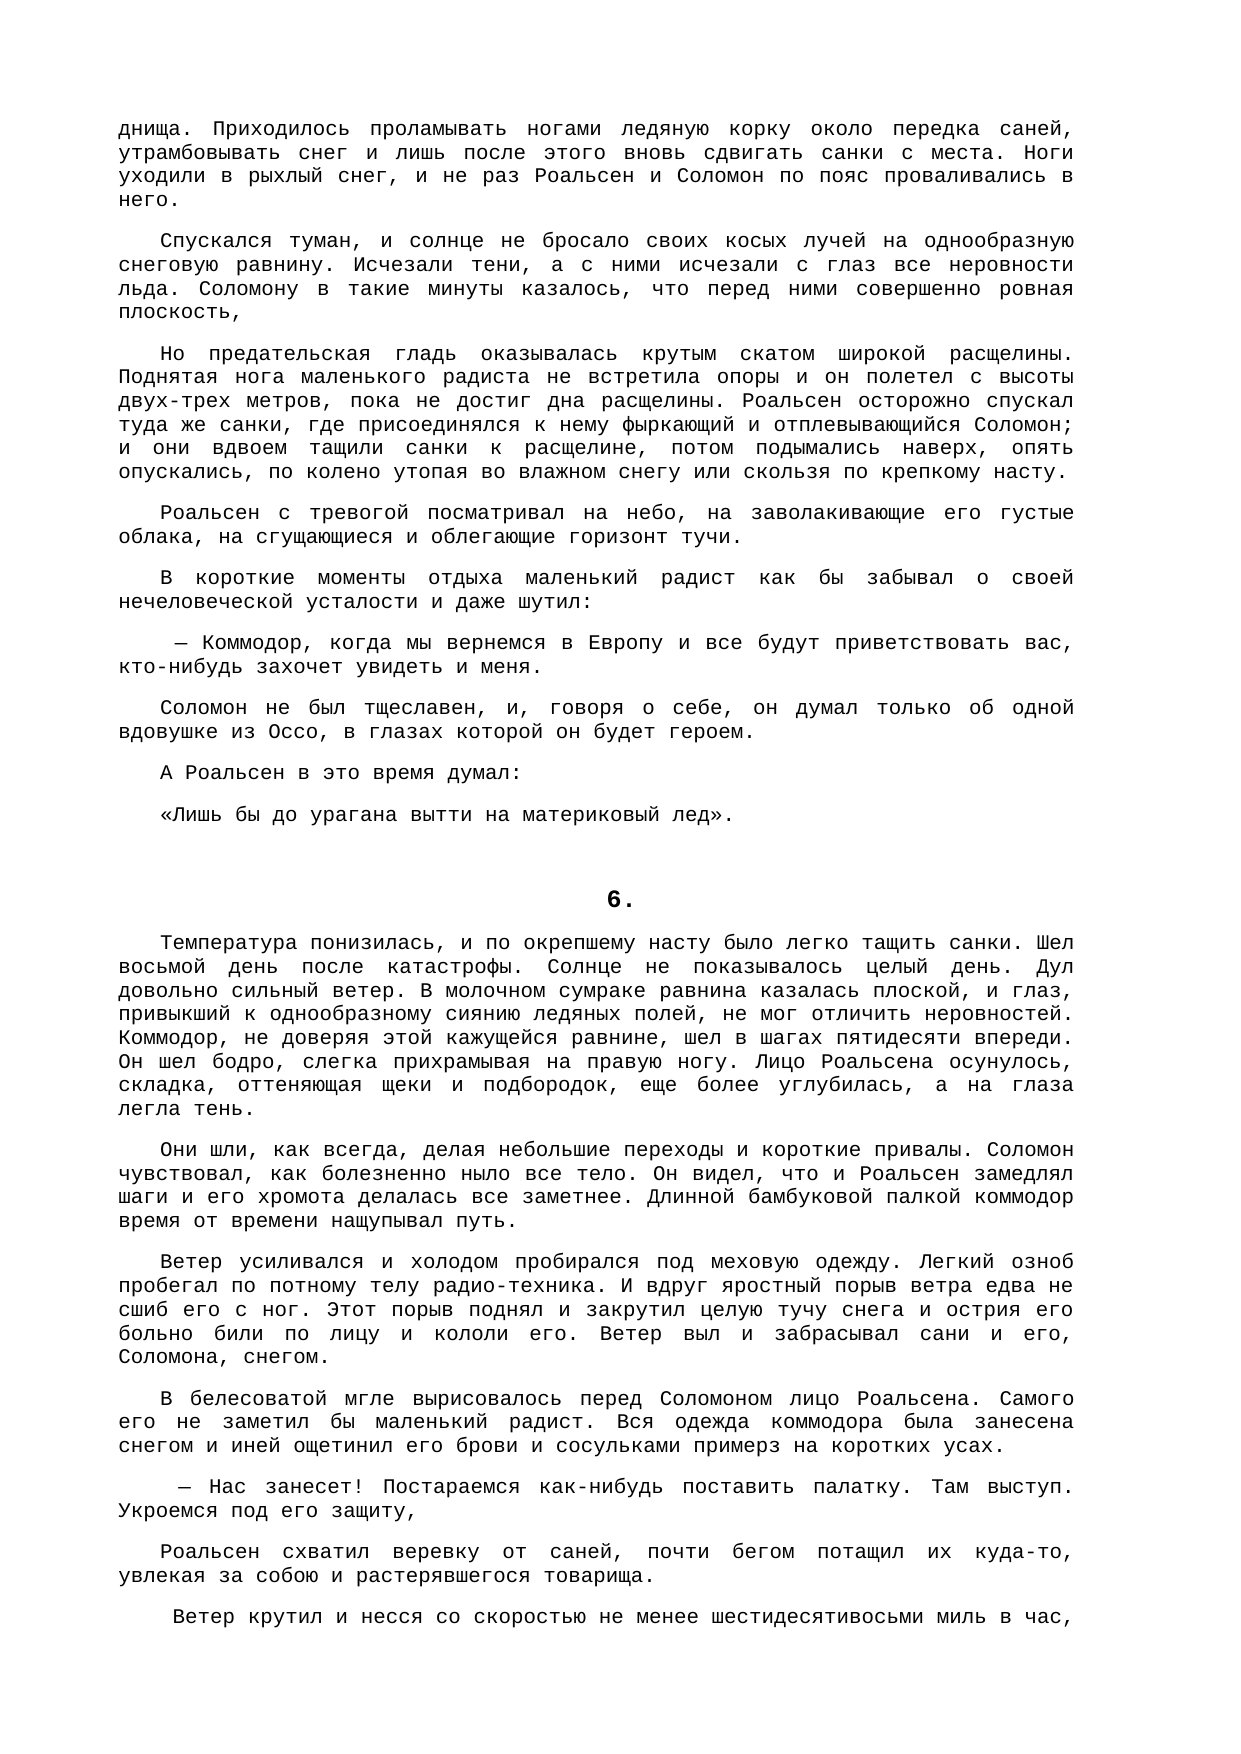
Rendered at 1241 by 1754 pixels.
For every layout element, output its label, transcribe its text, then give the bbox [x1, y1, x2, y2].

text В короткие моменты отдыха маленький радист как бы забывал о своей нечеловеческой усталости и даже шутил: [118, 567, 1075, 614]
text «Лишь бы до урагана вытти на материковый лед». [118, 804, 1075, 827]
text Температура понизилась, и по окрепшему насту было легко тащить санки. Шел восьмой день после катастрофы. Солнце не показывалось целый день. Дул довольно сильный ветер. В молочном сумраке равнина казалась плоской, и глаз, привыкший к однообразному сиянию ледяных полей, не мог отличить неровностей. Коммодор, не доверяя этой кажущейся равнине, шел в шагах пятидесяти впереди. Он шел бодро, слегка прихрамывая на правую ногу. Лицо Роальсена осунулось, складка, оттеняющая щеки и подбородок, еще более углубилась, а на глаза легла тень. [118, 932, 1075, 1122]
text Ветер крутил и несся со скоростью не менее шестидесятивосьми миль в час, [118, 1606, 1075, 1630]
text — Коммодор, когда мы вернемся в Европу и все будут приветствовать вас, кто-нибудь захочет увидеть и меня. [118, 632, 1075, 679]
text Спускался туман, и солнце не бросало своих косых лучей на однообразную снеговую равнину. Исчезали тени, а с ними исчезали с глаз все неровности льда. Соломону в такие минуты казалось, что перед ними совершенно ровная плоскость, [118, 230, 1075, 325]
text Роальсен с тревогой посматривал на небо, на заволакивающие его густые облака, на сгущающиеся и облегающие горизонт тучи. [118, 502, 1075, 549]
text Ветер усиливался и холодом пробирался под меховую одежду. Легкий озноб пробегал по потному телу радио-техника. И вдруг яростный порыв ветра едва не сшиб его с ног. Этот порыв поднял и закрутил целую тучу снега и острия его больно били по лицу и кололи его. Ветер выл и забрасывал сани и его, Соломона, снегом. [118, 1252, 1075, 1370]
text 6. [118, 886, 1075, 915]
text А Роальсен в это время думал: [118, 762, 1075, 786]
text В белесоватой мгле вырисовалось перед Соломоном лицо Роальсена. Самого его не заметил бы маленький радист. Вся одежда коммодора была занесена снегом и иней ощетинил его брови и сосульками примерз на коротких усах. [118, 1387, 1075, 1458]
text — Нас занесет! Постараемся как-нибудь поставить палатку. Там выступ. Укроемся под его защиту, [118, 1476, 1075, 1523]
text Соломон не был тщеславен, и, говоря о себе, он думал только об одной вдовушке из Оссо, в глазах которой он будет героем. [118, 697, 1075, 744]
text Но предательская гладь оказывалась крутым скатом широкой расщелины. Поднятая нога маленького радиста не встретила опоры и он полетел с высоты двух-трех метров, пока не достиг дна расщелины. Роальсен осторожно спускал туда же санки, где присоединялся к нему фыркающий и отплевывающийся Соломон; и они вдвоем тащили санки к расщелине, потом подымались наверх, опять опускались, по колено утопая во влажном снегу или скользя по крепкому насту. [118, 343, 1075, 484]
text днища. Приходилось проламывать ногами ледяную корку около передка саней, утрамбовывать снег и лишь после этого вновь сдвигать санки с места. Ноги уходили в рыхлый снег, и не раз Роальсен и Соломон по пояс проваливались в него. [118, 118, 1075, 213]
text Они шли, как всегда, делая небольшие переходы и короткие привалы. Соломон чувствовал, как болезненно ныло все тело. Он видел, что и Роальсен замедлял шаги и его хромота делалась все заметнее. Длинной бамбуковой палкой коммодор время от времени нащупывал путь. [118, 1139, 1075, 1234]
text Роальсен схватил веревку от саней, почти бегом потащил их куда-то, увлекая за собою и растерявшегося товарища. [118, 1541, 1075, 1588]
